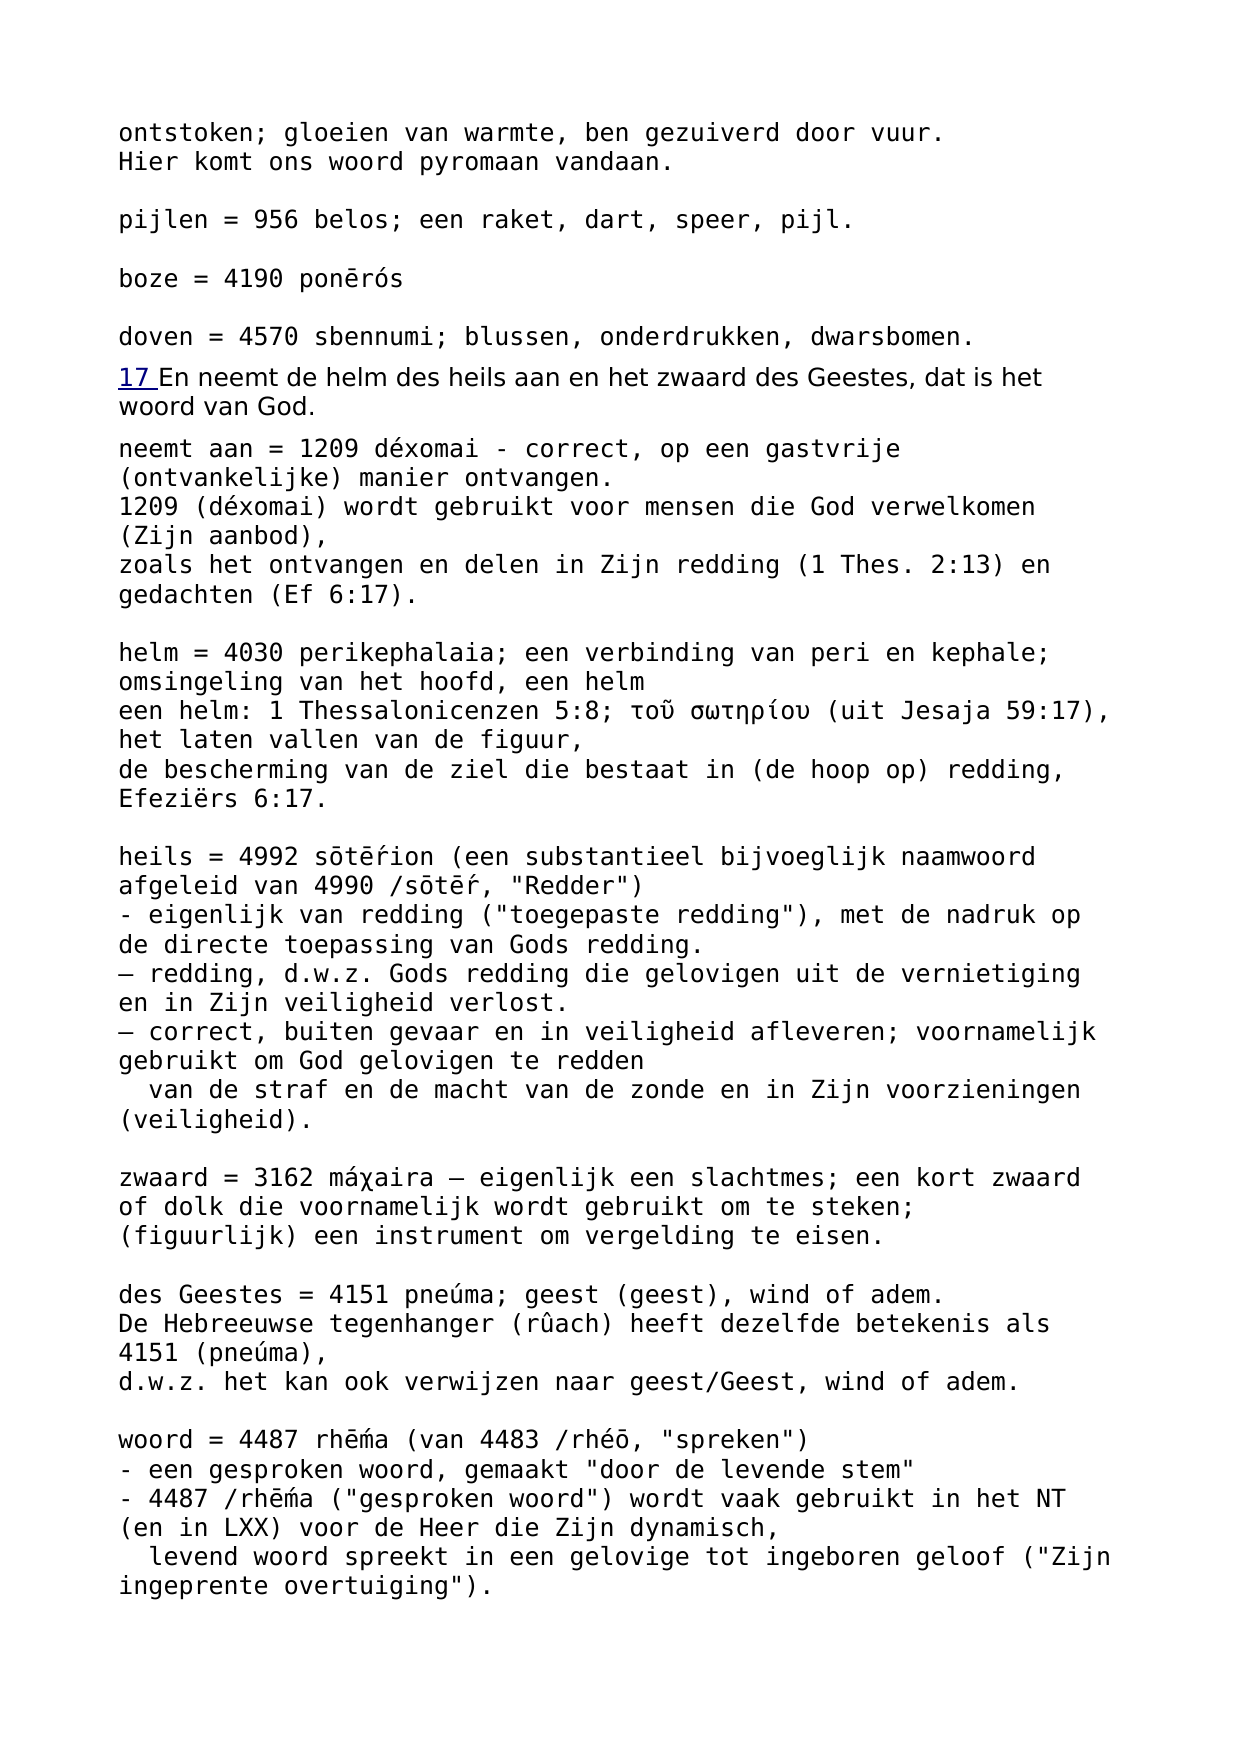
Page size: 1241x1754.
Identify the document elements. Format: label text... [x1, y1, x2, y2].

text 17 En neemt de helm des heils aan en het zwaard des Geestes, dat is het woord van God. [118, 363, 1122, 422]
text neemt aan = 1209 déxomai - correct, op een gastvrije (ontvankelijke) manier ontvangen. 1209 (déxomai) wordt gebruikt voor mensen die God verwelkomen (Zijn aanbod), zoals het ontvangen en delen in Zijn redding (1 Thes. 2:13) en gedachten (Ef 6:17). helm = 4030 perikephalaia; een verbinding van peri en kephale; omsingeling van het hoofd, een helm een helm: 1 Thessalonicenzen 5:8; τοῦ σωτηρίου (uit Jesaja 59:17), het laten vallen van de figuur, de bescherming van de ziel die bestaat in (de hoop op) redding, Efeziërs 6:17. heils = 4992 sōtḗrion (een substantieel bijvoeglijk naamwoord afgeleid van 4990 /sōtḗr, "Redder") - eigenlijk van redding ("toegepaste redding"), met de nadruk op de directe toepassing van Gods redding. – redding, d.w.z. Gods redding die gelovigen uit de vernietiging en in Zijn veiligheid verlost. – correct, buiten gevaar en in veiligheid afleveren; voornamelijk gebruikt om God gelovigen te redden van de straf en de macht van de zonde en in Zijn voorzieningen (veiligheid). zwaard = 3162 máχaira – eigenlijk een slachtmes; een kort zwaard of dolk die voornamelijk wordt gebruikt om te steken; (figuurlijk) een instrument om vergelding te eisen. des Geestes = 4151 pneúma; geest (geest), wind of adem. De Hebreeuwse tegenhanger (rûach) heeft dezelfde betekenis als 4151 (pneúma), d.w.z. het kan ook verwijzen naar geest/Geest, wind of adem. woord = 4487 rhḗma (van 4483 /rhéō, "spreken") - een gesproken woord, gemaakt "door de levende stem" - 4487 /rhḗma ("gesproken woord") wordt vaak gebruikt in het NT (en in LXX) voor de Heer die Zijn dynamisch, levend woord spreekt in een gelovige tot ingeboren geloof ("Zijn ingeprente overtuiging"). [118, 434, 1122, 1630]
text ontstoken; gloeien van warmte, ben gezuiverd door vuur. Hier komt ons woord pyromaan vandaan. pijlen = 956 belos; een raket, dart, speer, pijl. boze = 4190 ponērós doven = 4570 sbennumi; blussen, onderdrukken, dwarsbomen. [118, 118, 1122, 351]
